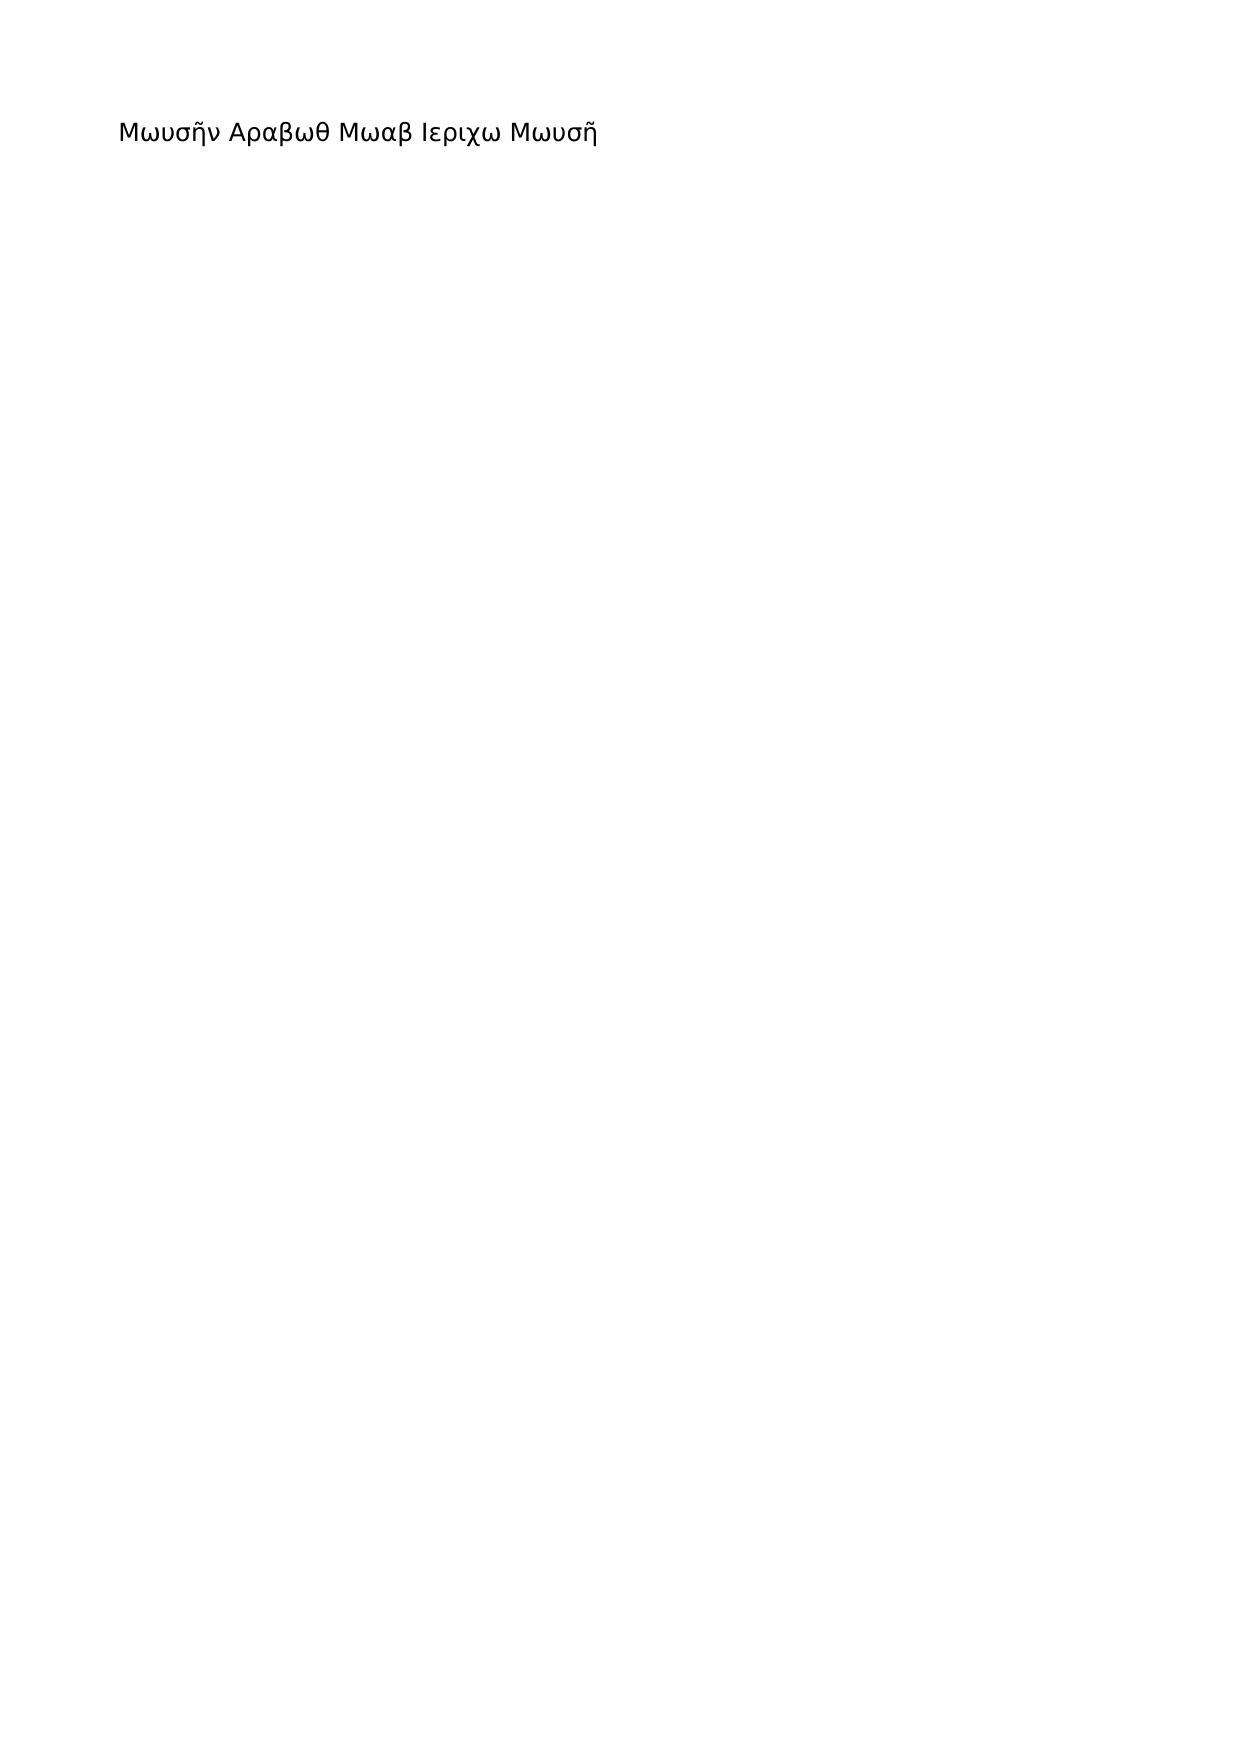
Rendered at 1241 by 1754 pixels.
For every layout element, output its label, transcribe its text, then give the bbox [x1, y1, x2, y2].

text Μωυσῆν Αραβωθ Μωαβ Ιεριχω Μωυσῆ [118, 118, 1122, 147]
